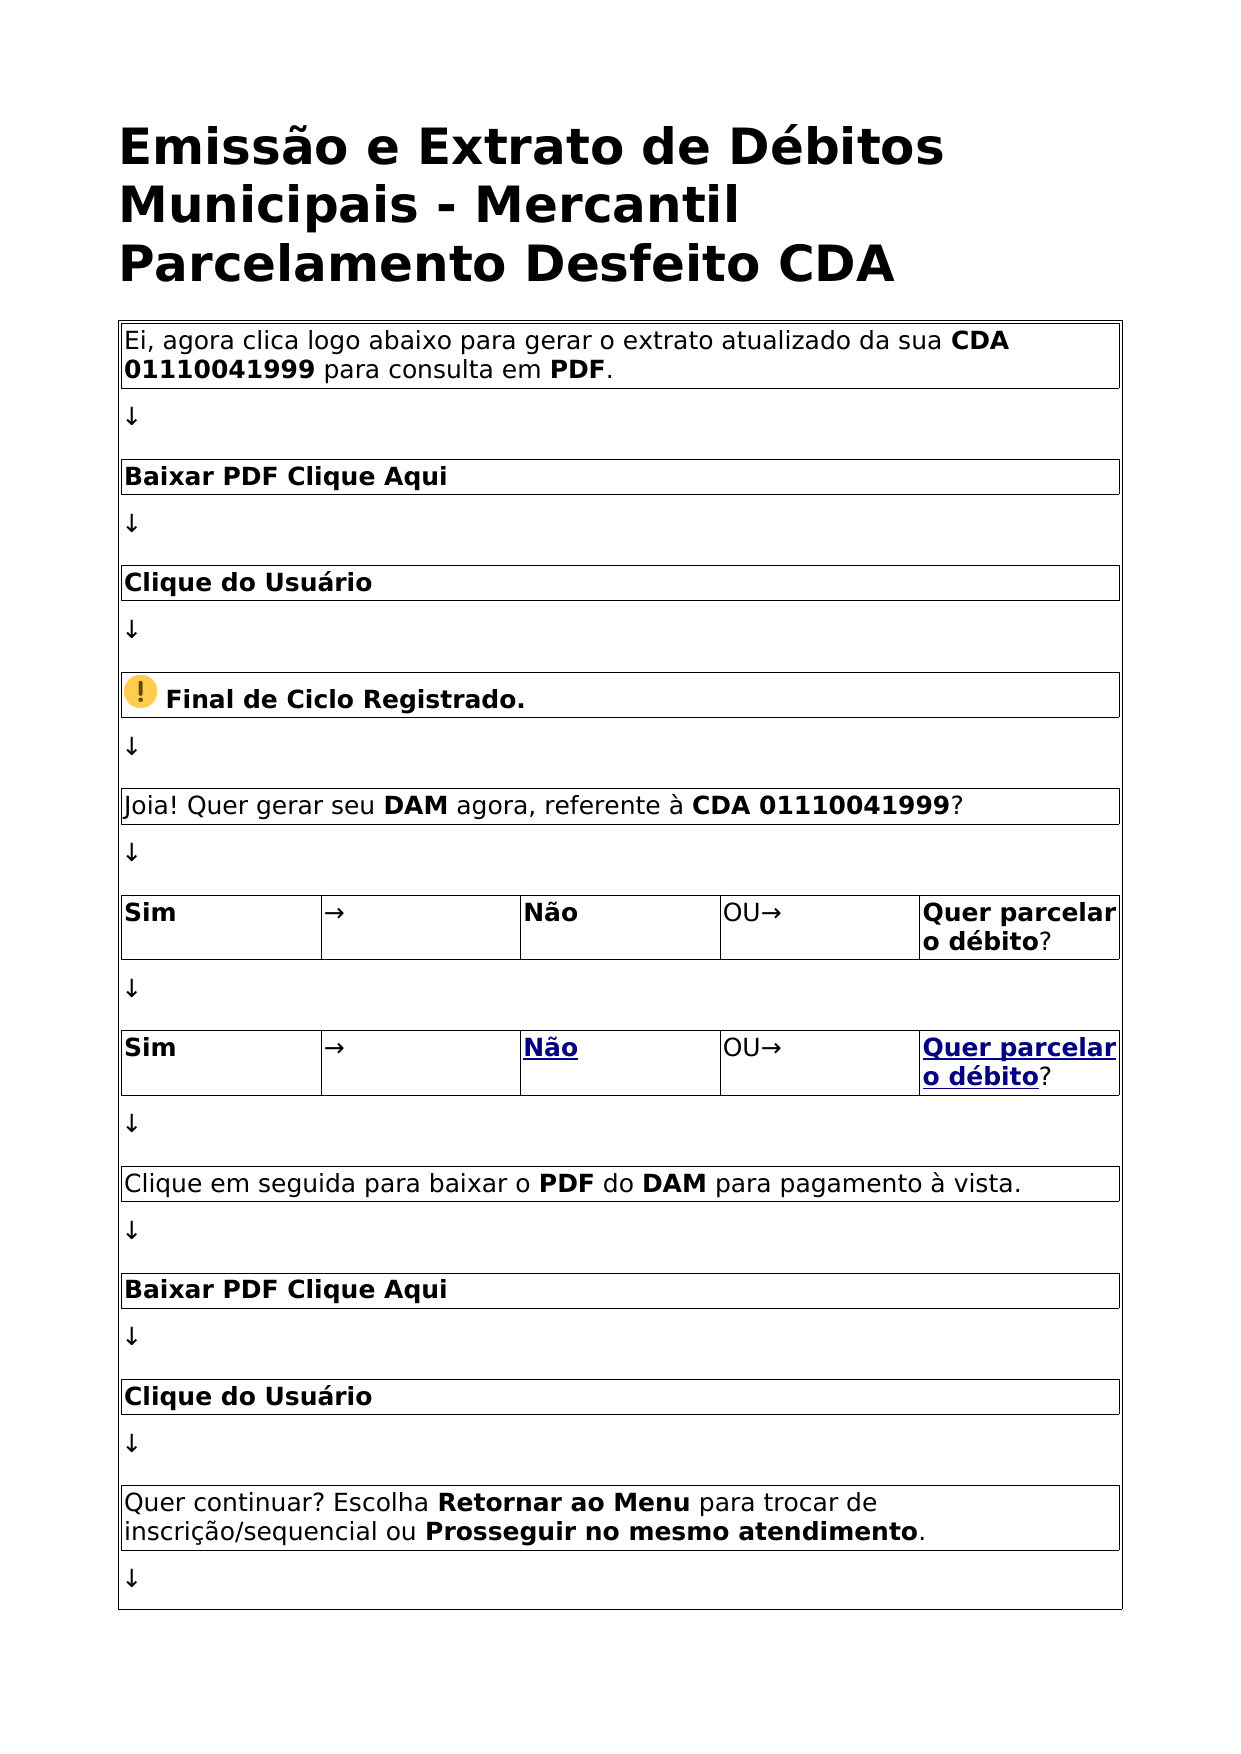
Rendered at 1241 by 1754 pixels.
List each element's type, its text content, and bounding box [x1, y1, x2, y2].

table_header Clique do Usuário [122, 566, 1119, 600]
subtitle Emissão e Extrato de Débitos Municipais - Mercantil Parcelamento Desfeito CDA [118, 118, 1122, 293]
table_header Final de Ciclo Registrado. [122, 673, 1119, 717]
table_header Não [521, 1031, 720, 1095]
table_header Clique em seguida para baixar o PDF do DAM para pagamento à vista. [122, 1167, 1119, 1201]
table_header Baixar PDF Clique Aqui [122, 1274, 1119, 1308]
table_header Joia! Quer gerar seu DAM agora, referente à CDA 01110041999? [122, 789, 1119, 823]
table_header Sim [122, 1031, 321, 1095]
table_header Ei, agora clica logo abaixo para gerar o extrato atualizado da sua CDA 01110041999 para consulta em PDF. [122, 324, 1119, 387]
table_header ↓ ↓ ↓ ↓ ↓ ↓ ↓ ↓ ↓ ↓ ↓ [119, 321, 1122, 1609]
table_header OU→ [721, 896, 919, 959]
table_header Clique do Usuário [122, 1380, 1119, 1414]
table_header Baixar PDF Clique Aqui [122, 460, 1119, 494]
table_header Quer continuar? Escolha Retornar ao Menu para trocar de inscrição/sequencial ou Prosseguir no mesmo atendimento. [122, 1486, 1119, 1550]
table_header → [322, 1031, 520, 1095]
table_header OU→ [721, 1031, 919, 1095]
table_header Quer parcelar o débito? [920, 1031, 1119, 1095]
table_header Sim [122, 896, 321, 959]
table_header Não [521, 896, 720, 959]
table_header Quer parcelar o débito? [920, 896, 1119, 959]
table_header → [322, 896, 520, 959]
